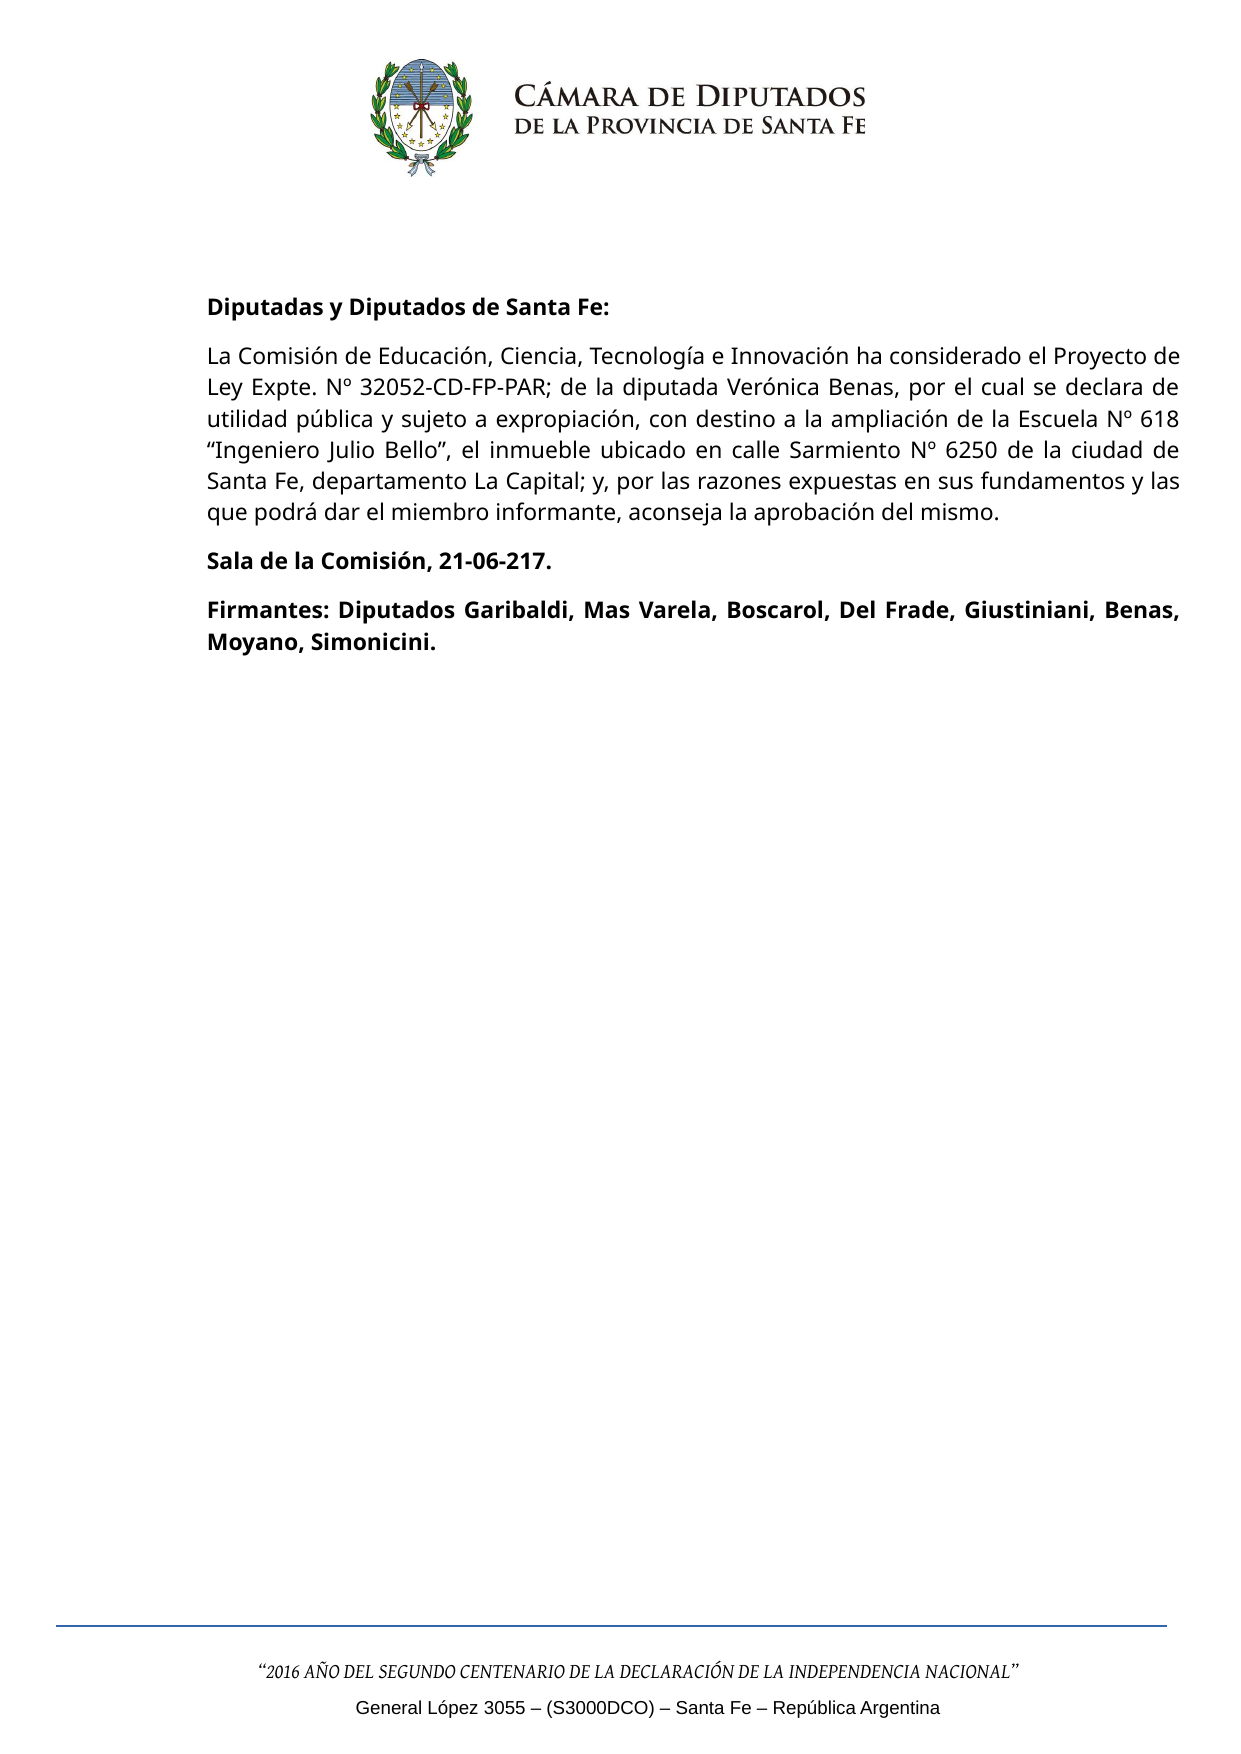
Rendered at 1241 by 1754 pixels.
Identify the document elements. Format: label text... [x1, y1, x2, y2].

text Sala de la Comisión, 21-06-217. [207, 545, 1181, 577]
text Diputadas y Diputados de Santa Fe: [207, 291, 1181, 322]
picture [370, 59, 866, 181]
text Firmantes: Diputados Garibaldi, Mas Varela, Boscarol, Del Frade, Giustiniani, Benas, Moyano, Simonicini. [207, 594, 1181, 657]
text La Comisión de Educación, Ciencia, Tecnología e Innovación ha considerado el Proyecto de Ley Expte. Nº 32052-CD-FP-PAR; de la diputada Verónica Benas, por el cual se declara de utilidad pública y sujeto a expropiación, con destino a la ampliación de la Escuela Nº 618 “Ingeniero Julio Bello”, el inmueble ubicado en calle Sarmiento Nº 6250 de la ciudad de Santa Fe, departamento La Capital; y, por las razones expuestas en sus fundamentos y las que podrá dar el miembro informante, aconseja la aprobación del mismo. [207, 340, 1181, 528]
